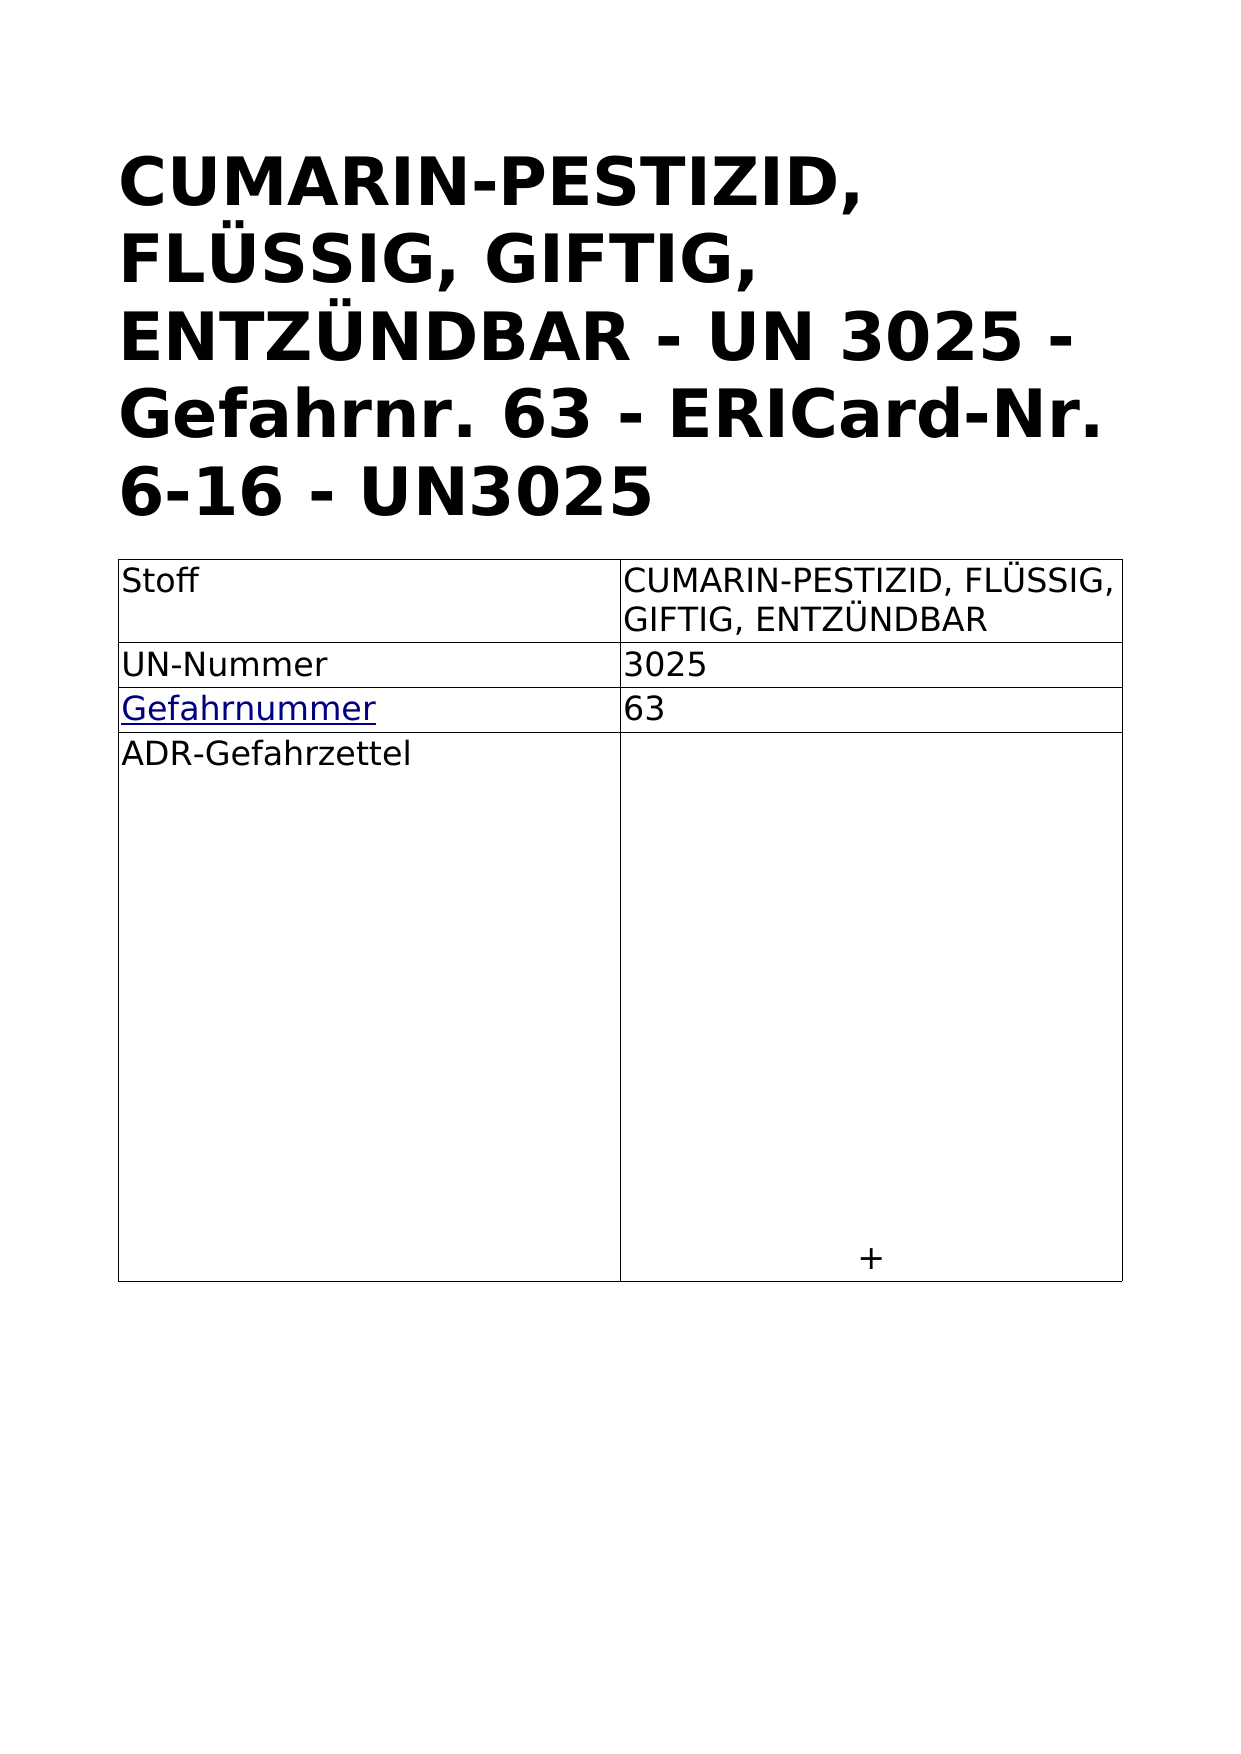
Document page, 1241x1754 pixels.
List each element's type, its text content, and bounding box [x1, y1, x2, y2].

table_cell ADR-Gefahrzettel [119, 733, 620, 1281]
table_cell 63 [621, 688, 1122, 732]
subtitle CUMARIN-PESTIZID, FLÜSSIG, GIFTIG, ENTZÜNDBAR - UN 3025 - Gefahrnr. 63 - ERICard-Nr. 6-16 - UN3025 [118, 143, 1122, 531]
table_cell 3025 [621, 643, 1122, 687]
table_cell + [621, 733, 1122, 1281]
table_header Stoff [119, 560, 620, 642]
table_header CUMARIN-PESTIZID, FLÜSSIG, GIFTIG, ENTZÜNDBAR [621, 560, 1122, 642]
table_cell UN-Nummer [119, 643, 620, 687]
table_cell Gefahrnummer [119, 688, 620, 732]
